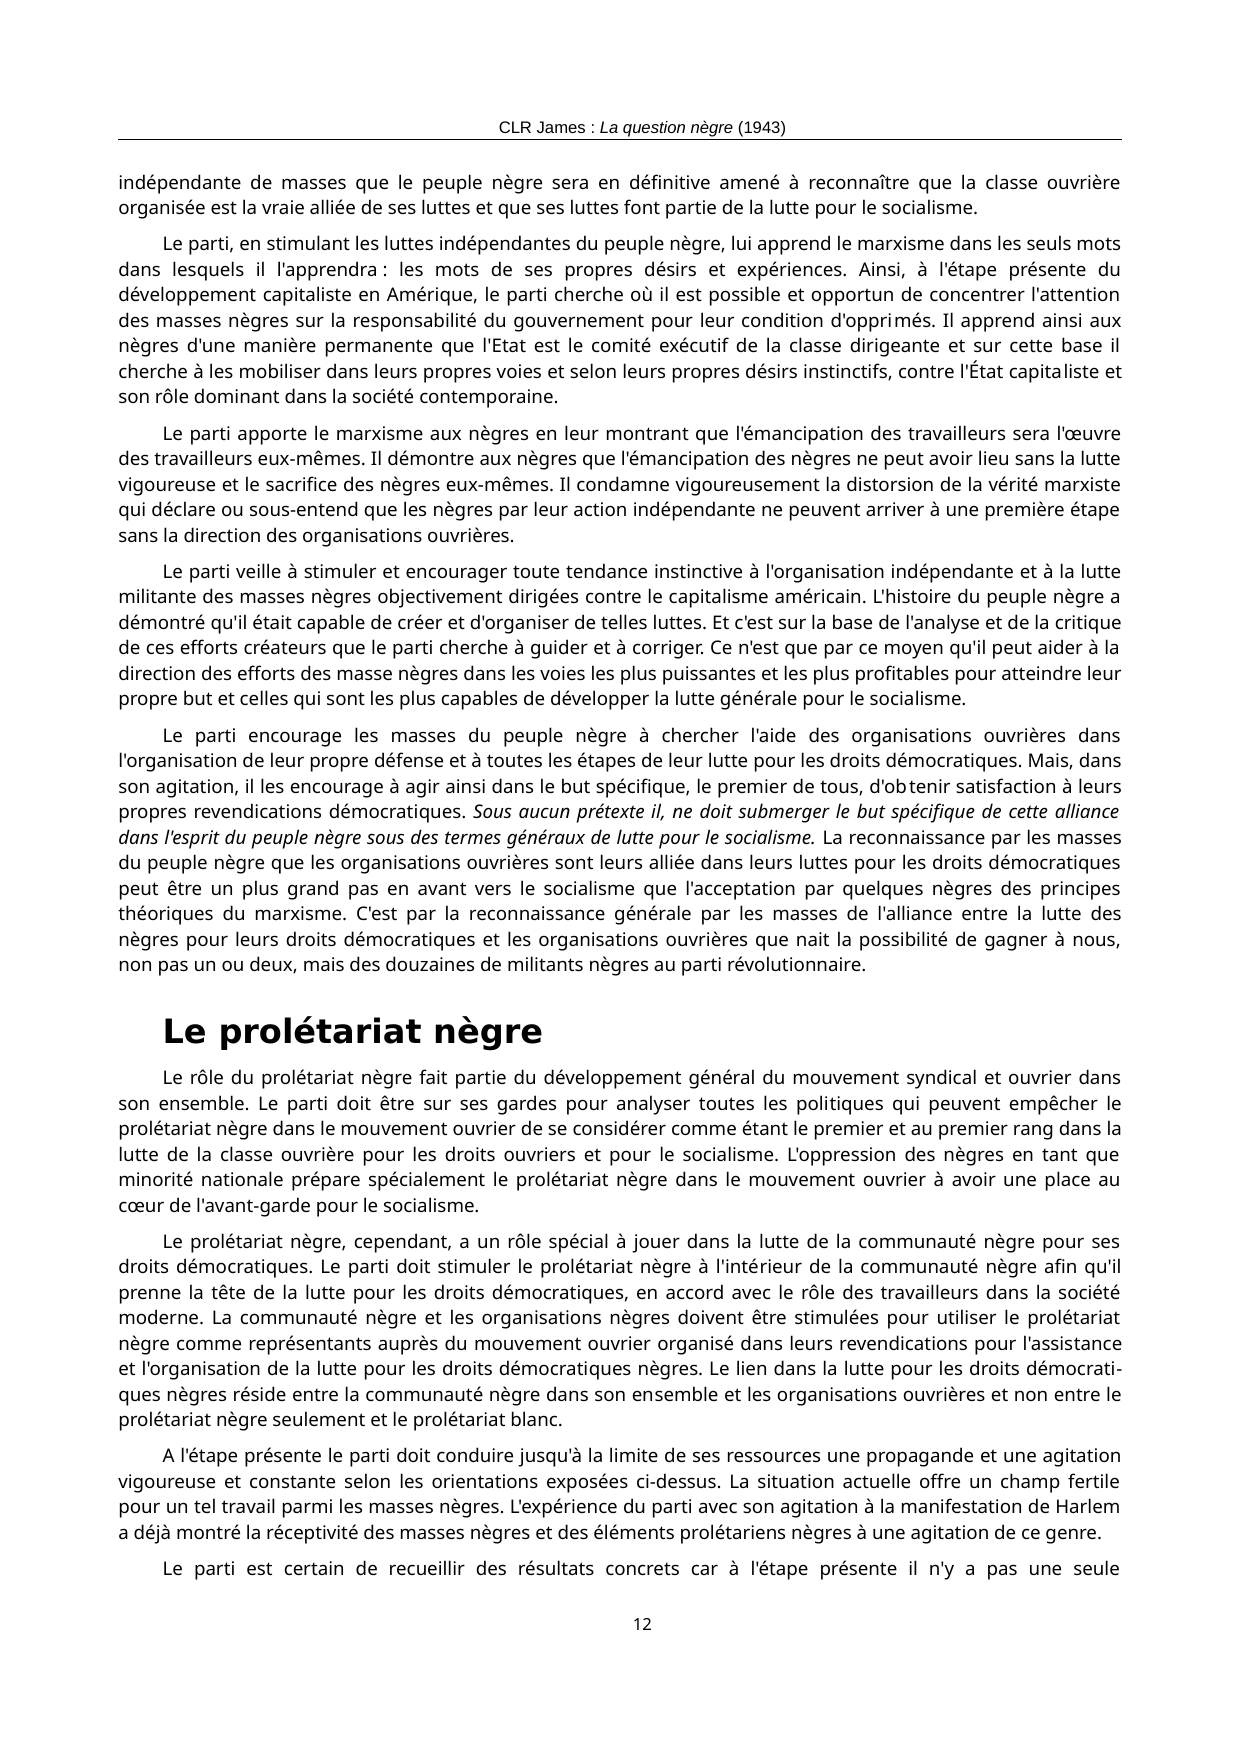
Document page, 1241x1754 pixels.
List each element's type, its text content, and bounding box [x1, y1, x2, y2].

text Le parti, en stimulant les luttes indépendantes du peuple nègre, lui apprend le marxisme dans les seuls mots dans les­quels il l'apprendra : les mots de ses propres désirs et expériences. Ainsi, à l'étape présente du développement capitaliste en Amérique, le parti cherche où il est possible et opportun de concentrer l'attention des masses nègres sur la responsabilité du gouvernement pour leur condition d'oppri­més. Il apprend ainsi aux nègres d'une manière permanente que l'Etat est le comité exécutif de la classe dirigeante et sur cette base il cherche à les mobiliser dans leurs propres voies et selon leurs propres désirs instinctifs, contre l'État capita­liste et son rôle dominant dans la société contemporaine. [118, 231, 1122, 409]
text Le parti encourage les masses du peuple nègre à chercher l'aide des organisations ouvrières dans l'organisation de leur propre défense et à toutes les étapes de leur lutte pour les droits démocratiques. Mais, dans son agitation, il les encourage à agir ainsi dans le but spécifique, le premier de tous, d'ob­tenir satisfaction à leurs propres revendications démocrati­ques. Sous aucun prétexte il, ne doit submerger le but spécifique de cette alliance dans l'esprit du peuple nègre sous des termes généraux de lutte pour le socialisme. La recon­naissance par les masses du peuple nègre que les organisations ouvrières sont leurs alliée dans leurs luttes pour les droits démocratiques peut être un plus grand pas en avant vers le socialisme que l'acceptation par quelques nègres des principes théoriques du marxisme. C'est par la reconnais­sance générale par les masses de l'alliance entre la lutte des nègres pour leurs droits démocratiques et les organisations ouvrières que nait la possibilité de gagner à nous, non pas un ou deux, mais des douzaines de militants nègres au parti révolutionnaire. [118, 722, 1122, 977]
text Le parti apporte le marxisme aux nègres en leur montrant que l'émancipation des travailleurs sera l'œuvre des travail­leurs eux-mêmes. Il démontre aux nègres que l'émancipation des nègres ne peut avoir lieu sans la lutte vigoureuse et le sacrifice des nègres eux-mêmes. Il condamne vigoureusement la distorsion de la vérité marxiste qui déclare ou sous-entend que les nègres par leur action indépendante ne peuvent arriver à une première étape sans la direction des organisations ouvrières. [118, 420, 1122, 547]
text Le prolétariat nègre, cependant, a un rôle spécial à jouer dans la lutte de la communauté nègre pour ses droits démo­cratiques. Le parti doit stimuler le prolétariat nègre à l'inté­rieur de la communauté nègre afin qu'il prenne la tête de la lutte pour les droits démocratiques, en accord avec le rôle des travailleurs dans la société moderne. La communauté nègre et les organisations nègres doivent être stimulées pour utiliser le prolétariat nègre comme représentants auprès du mouve­ment ouvrier organisé dans leurs revendications pour l'assis­tance et l'organisation de la lutte pour les droits démocrati­ques nègres. Le lien dans la lutte pour les droits démocrati­ques nègres réside entre la communauté nègre dans son en­semble et les organisations ouvrières et non entre le proléta­riat nègre seulement et le prolétariat blanc. [118, 1228, 1122, 1432]
text Le parti veille à stimuler et encourager toute tendance instinctive à l'organisation indépendante et à la lutte militante des masses nègres objectivement dirigées contre le capitalisme américain. L'histoire du peuple nègre a démontré qu'il était capable de créer et d'organiser de telles luttes. Et c'est sur la base de l'analyse et de la critique de ces efforts créateurs que le parti cherche à guider et à corriger. Ce n'est que par ce moyen qu'il peut aider à la direction des efforts des masse nègres dans les voies les plus puissantes et les plus profitables pour atteindre leur propre but et celles qui sont les plus capables de développer la lutte générale pour le socia­lisme. [118, 558, 1122, 711]
text indépendante de masses que le peuple nègre sera en définitive amené à reconnaître que la classe ouvrière organisée est la vraie alliée de ses luttes et que ses luttes font partie de la lutte pour le socialisme. [118, 169, 1122, 220]
text A l'étape présente le parti doit conduire jusqu'à la limite de ses ressources une propagande et une agitation vigoureuse et constante selon les orientations exposées ci-dessus. La situation actuelle offre un champ fertile pour un tel travail parmi les masses nègres. L'expérience du parti avec son agitation à la manifestation de Harlem a déjà montré la réceptivité des masses nègres et des éléments prolétariens nègres à une agitation de ce genre. [118, 1443, 1122, 1545]
subtitle Le prolétariat nègre [118, 1013, 1122, 1052]
text Le rôle du prolétariat nègre fait partie du développement général du mouvement syndical et ouvrier dans son ensemble. Le parti doit être sur ses gardes pour analyser toutes les poli­tiques qui peuvent empêcher le prolétariat nègre dans le mou­vement ouvrier de se considérer comme étant le premier et au premier rang dans la lutte de la classe ouvrière pour les droits ouvriers et pour le socialisme. L'oppression des nègres en tant que minorité nationale prépare spécialement le prolétariat nègre dans le mouvement ouvrier à avoir une place au cœur de l'avant-garde pour le socialisme. [118, 1064, 1122, 1217]
text Le parti est certain de recueillir des résultats concrets car à l'étape présente il n'y a pas une seule [118, 1556, 1122, 1581]
